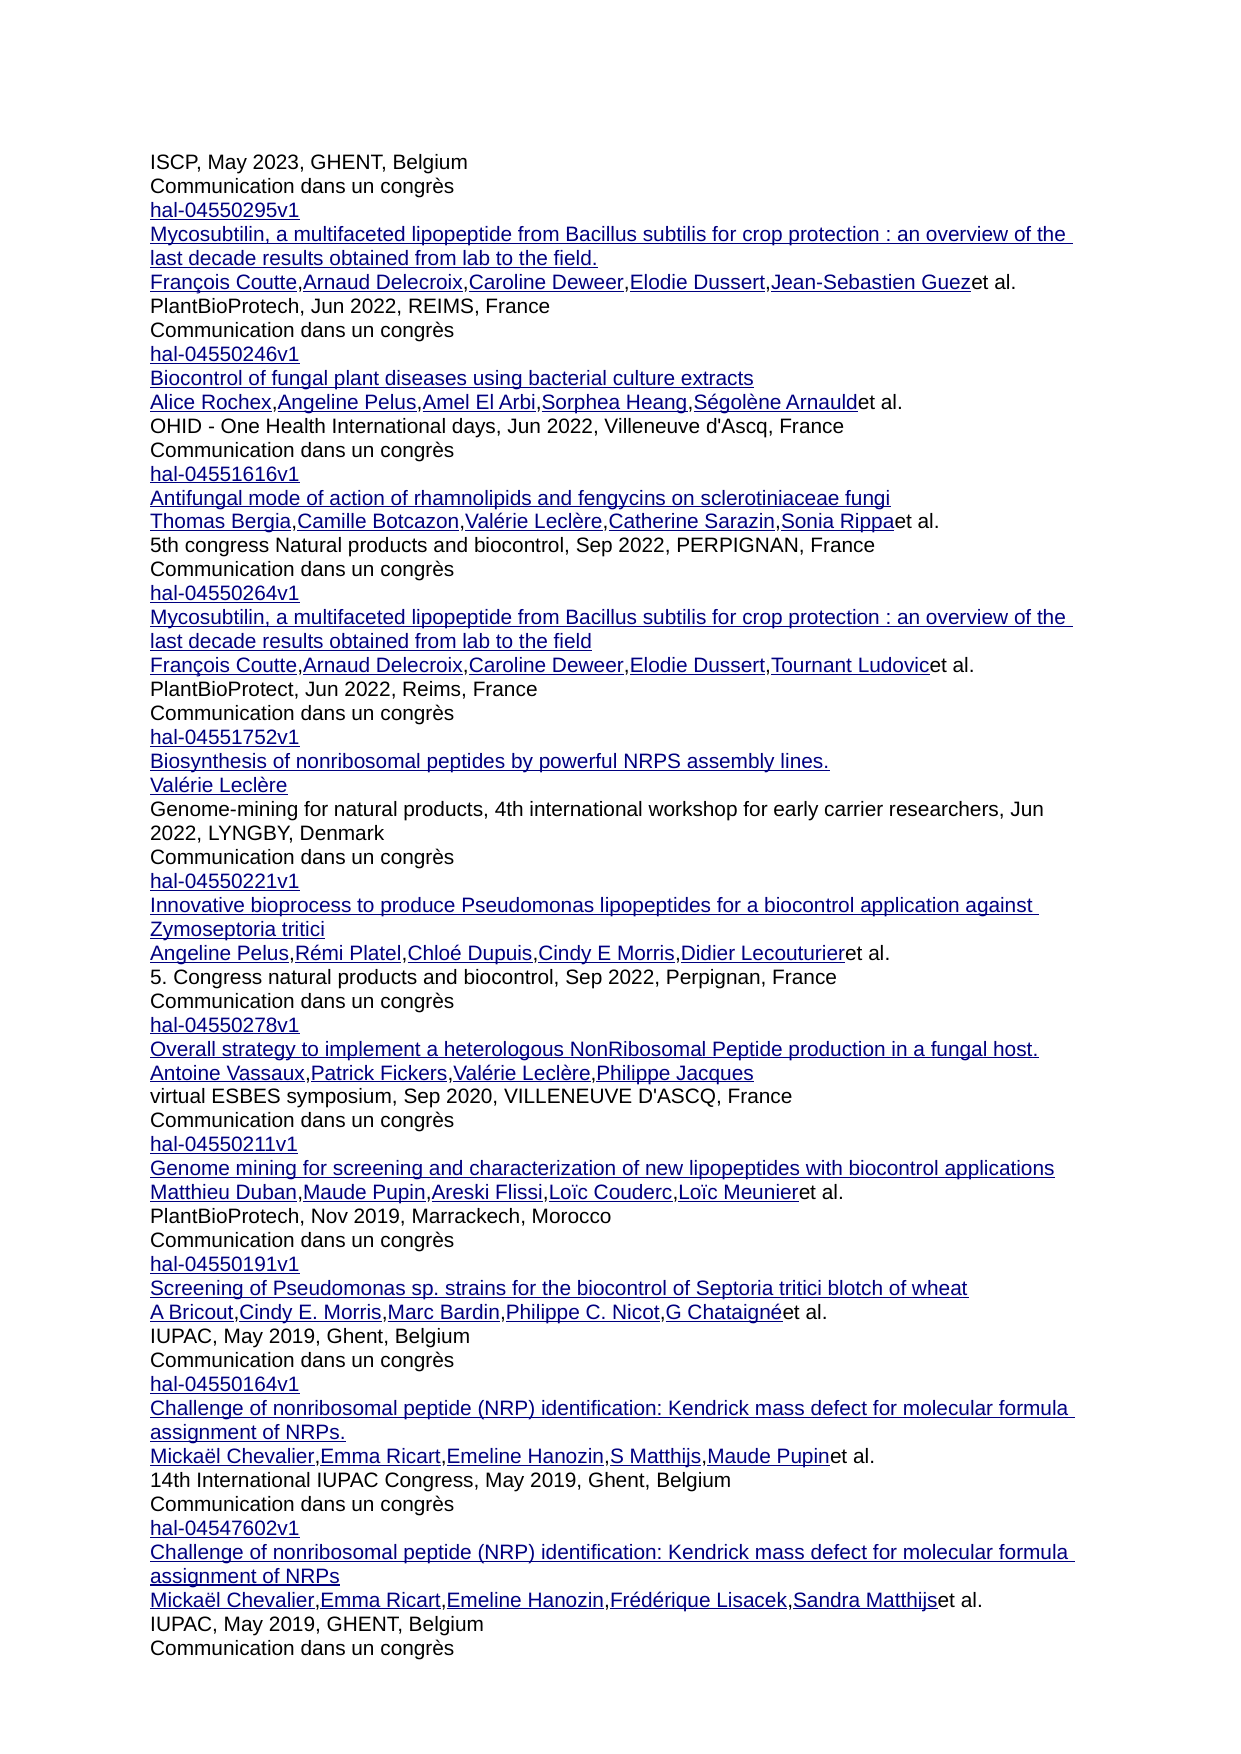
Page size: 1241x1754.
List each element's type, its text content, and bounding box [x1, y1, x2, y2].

table_cell Innovative bioprocess to produce Pseudomonas lipopeptides for a biocontrol application against Zymoseptoria tritici Angeline Pelus,Rémi Platel,Chloé Dupuis,Cindy E Morris,Didier Lecouturieret al. 5. Congress natural products and biocontrol, Sep 2022, Perpignan, France Communication dans un congrès hal-04550278v1 [150, 893, 1090, 1036]
table_cell Biocontrol of fungal plant diseases using bacterial culture extracts Alice Rochex,Angeline Pelus,Amel El Arbi,Sorphea Heang,Ségolène Arnauldet al. OHID - One Health International days, Jun 2022, Villeneuve d'Ascq, France Communication dans un congrès hal-04551616v1 [150, 366, 1090, 485]
table_cell Overall strategy to implement a heterologous NonRibosomal Peptide production in a fungal host. Antoine Vassaux,Patrick Fickers,Valérie Leclère,Philippe Jacques virtual ESBES symposium, Sep 2020, VILLENEUVE D'ASCQ, France Communication dans un congrès hal-04550211v1 [150, 1036, 1090, 1156]
table_cell Mycosubtilin, a multifaceted lipopeptide from Bacillus subtilis for crop protection : an overview of the last decade results obtained from lab to the field François Coutte,Arnaud Delecroix,Caroline Deweer,Elodie Dussert,Tournant Ludovicet al. PlantBioProtect, Jun 2022, Reims, France Communication dans un congrès hal-04551752v1 [150, 605, 1090, 749]
table_cell Challenge of nonribosomal peptide (NRP) identification: Kendrick mass defect for molecular formula assignment of NRPs. Mickaël Chevalier,Emma Ricart,Emeline Hanozin,S Matthijs,Maude Pupinet al. 14th International IUPAC Congress, May 2019, Ghent, Belgium Communication dans un congrès hal-04547602v1 [150, 1396, 1090, 1539]
table_cell Genome mining for screening and characterization of new lipopeptides with biocontrol applications Matthieu Duban,Maude Pupin,Areski Flissi,Loïc Couderc,Loïc Meunieret al. PlantBioProtech, Nov 2019, Marrackech, Morocco Communication dans un congrès hal-04550191v1 [150, 1156, 1090, 1276]
table_cell ISCP, May 2023, GHENT, Belgium Communication dans un congrès hal-04550295v1 [150, 150, 1090, 222]
table_cell Biosynthesis of nonribosomal peptides by powerful NRPS assembly lines. Valérie Leclère Genome-mining for natural products, 4th international workshop for early carrier researchers, Jun 2022, LYNGBY, Denmark Communication dans un congrès hal-04550221v1 [150, 749, 1090, 893]
table_cell Mycosubtilin, a multifaceted lipopeptide from Bacillus subtilis for crop protection : an overview of the last decade results obtained from lab to the field. François Coutte,Arnaud Delecroix,Caroline Deweer,Elodie Dussert,Jean-Sebastien Guezet al. PlantBioProtech, Jun 2022, REIMS, France Communication dans un congrès hal-04550246v1 [150, 222, 1090, 366]
table_cell Antifungal mode of action of rhamnolipids and fengycins on sclerotiniaceae fungi Thomas Bergia,Camille Botcazon,Valérie Leclère,Catherine Sarazin,Sonia Rippaet al. 5th congress Natural products and biocontrol, Sep 2022, PERPIGNAN, France Communication dans un congrès hal-04550264v1 [150, 485, 1090, 605]
table_cell Screening of Pseudomonas sp. strains for the biocontrol of Septoria tritici blotch of wheat A Bricout,Cindy E. Morris,Marc Bardin,Philippe C. Nicot,G Chataignéet al. IUPAC, May 2019, Ghent, Belgium Communication dans un congrès hal-04550164v1 [150, 1276, 1090, 1396]
table_cell Challenge of nonribosomal peptide (NRP) identification: Kendrick mass defect for molecular formula assignment of NRPs Mickaël Chevalier,Emma Ricart,Emeline Hanozin,Frédérique Lisacek,Sandra Matthijset al. IUPAC, May 2019, GHENT, Belgium Communication dans un congrès [150, 1540, 1090, 1659]
